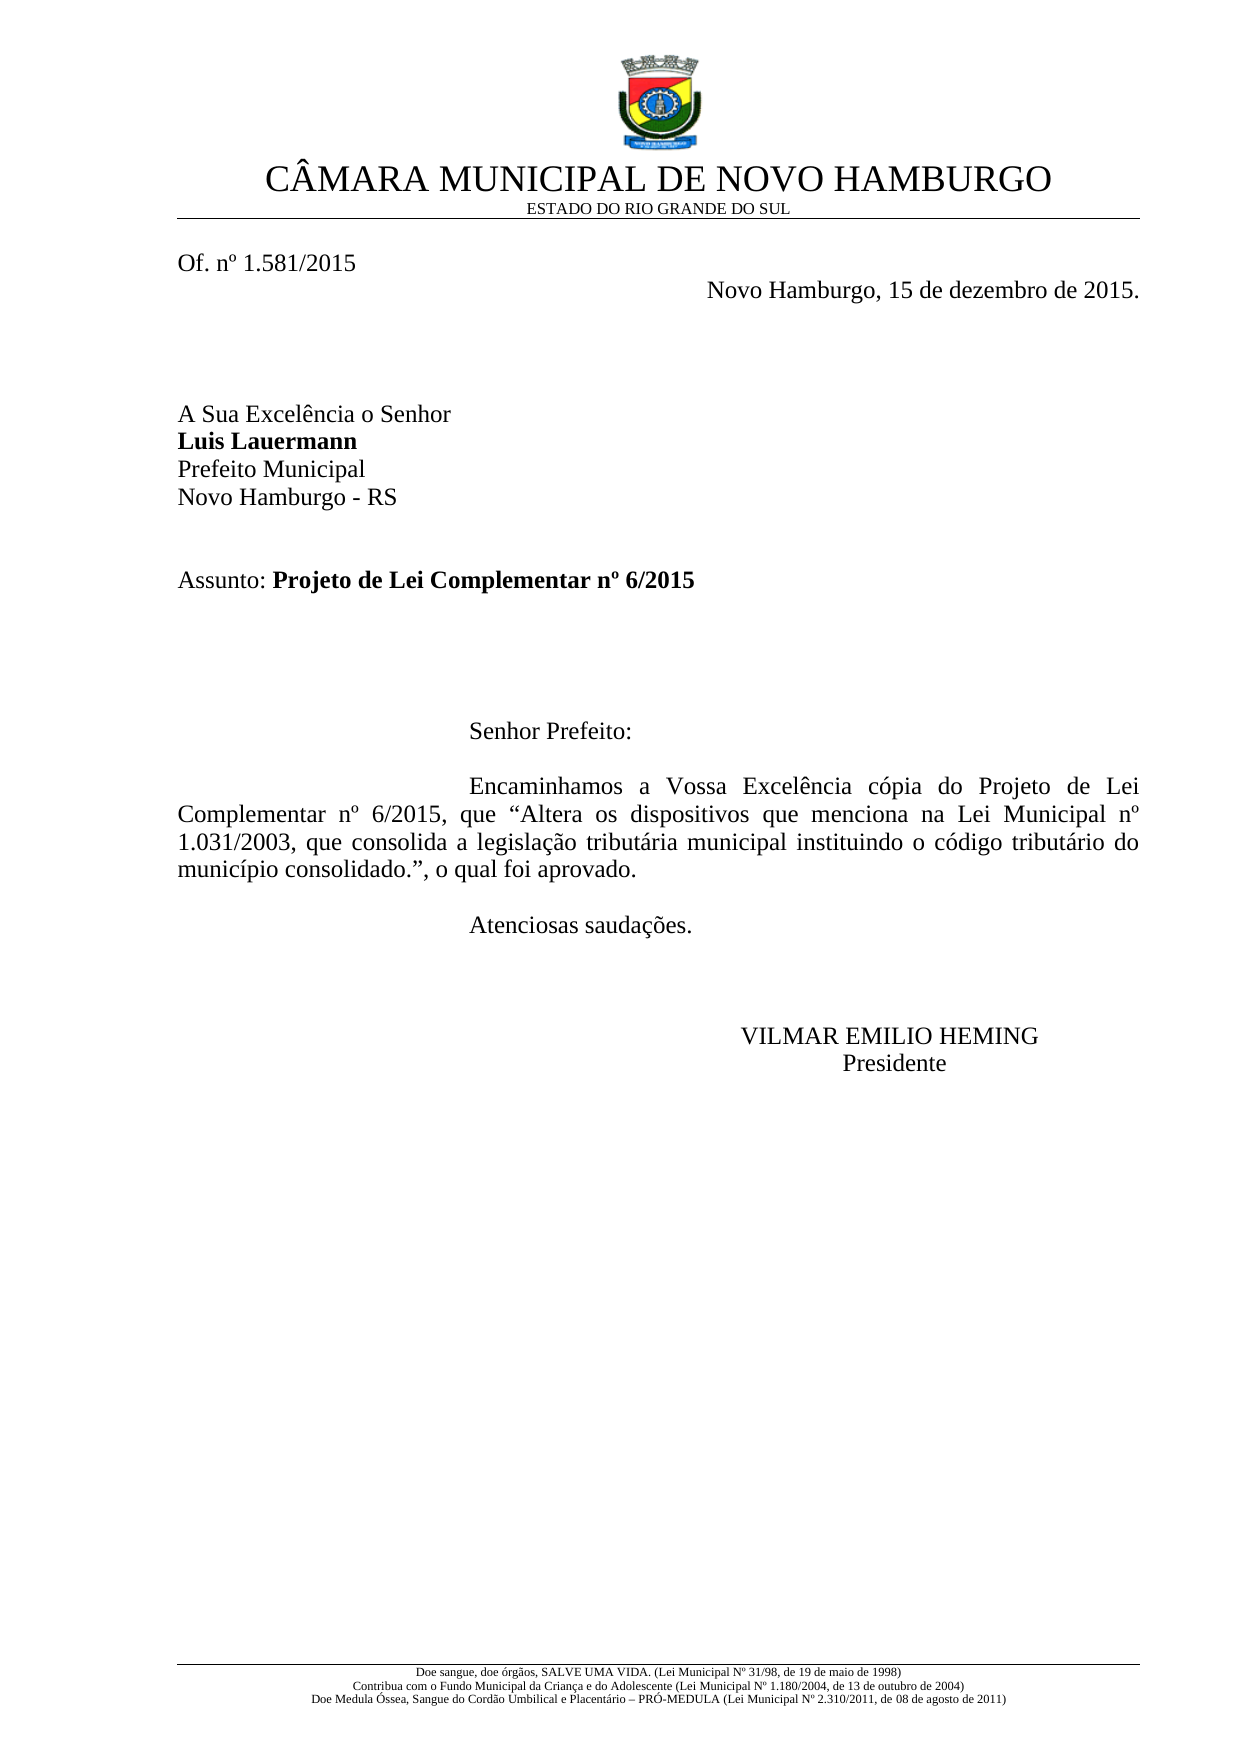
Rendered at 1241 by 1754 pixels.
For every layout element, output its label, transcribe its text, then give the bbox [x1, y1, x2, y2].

text VILMAR EMILIO HEMING [739, 1022, 1140, 1049]
text Luis Lauermann [177, 427, 1140, 455]
picture [611, 47, 705, 155]
text Encaminhamos a Vossa Excelência cópia do Projeto de Lei Complementar nº 6/2015, que “Altera os dispositivos que menciona na Lei Municipal nº 1.031/2003, que consolida a legislação tributária municipal instituindo o código tributário do município consolidado.”, o qual foi aprovado. [177, 772, 1140, 883]
text Assunto: Projeto de Lei Complementar nº 6/2015 [177, 566, 1140, 594]
text Prefeito Municipal [177, 455, 1140, 483]
text Senhor Prefeito: [177, 717, 1140, 745]
text Novo Hamburgo - RS [177, 483, 1140, 511]
text Of. nº 1.581/2015 [177, 249, 1140, 276]
text Presidente [177, 1049, 1140, 1077]
text Atenciosas saudações. [177, 911, 1140, 939]
text A Sua Excelência o Senhor [177, 400, 1140, 427]
text Novo Hamburgo, 15 de dezembro de 2015. [177, 276, 1140, 304]
